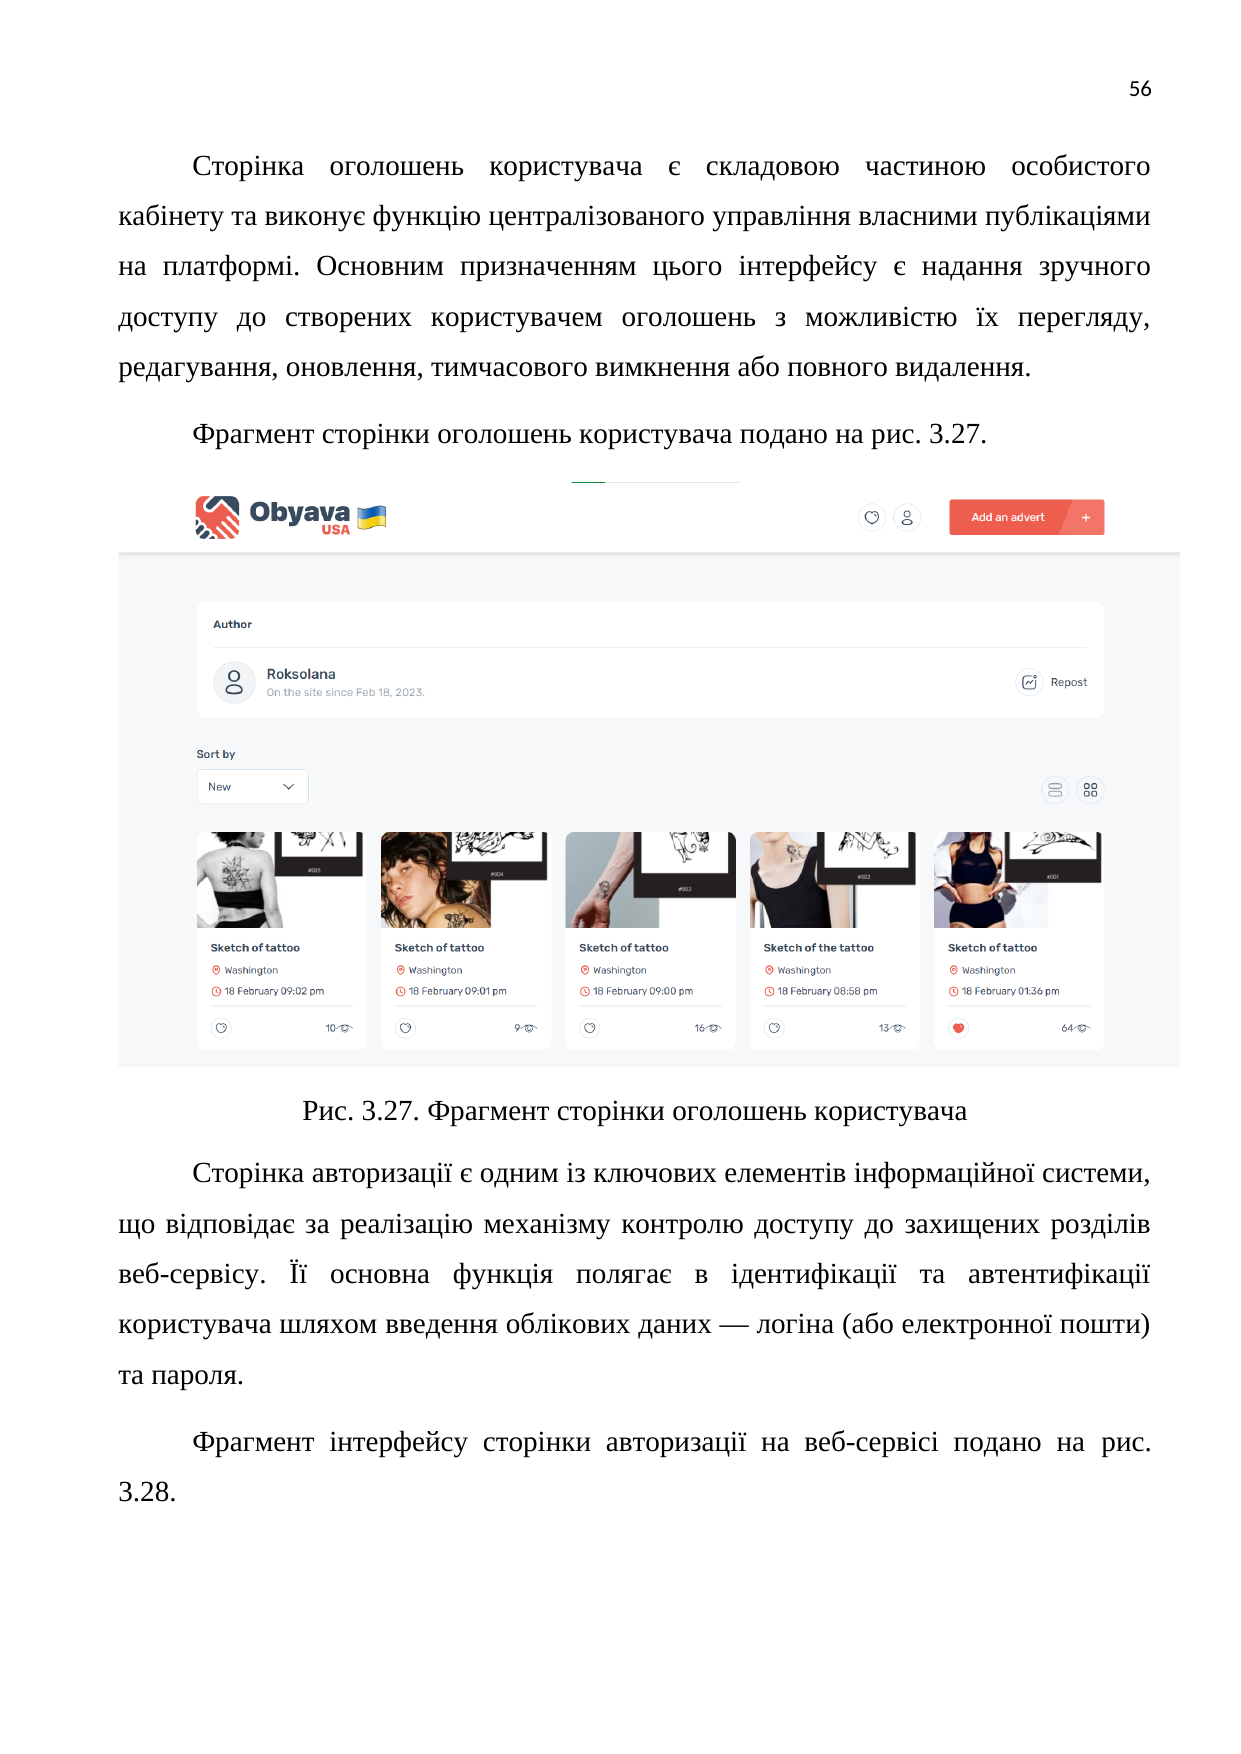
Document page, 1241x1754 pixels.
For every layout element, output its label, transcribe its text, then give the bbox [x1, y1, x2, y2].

text Сторінка авторизації є одним із ключових елементів інформаційної системи, що відповідає за реалізацію механізму контролю доступу до захищених розділів веб-сервісу. Її основна функція полягає в ідентифікації та автентифікації користувача шляхом введення облікових даних — логіна (або електронної пошти) та пароля. [118, 1156, 1152, 1390]
text Фрагмент сторінки оголошень користувача подано на рис. 3.27. [118, 416, 1152, 449]
text Сторінка оголошень користувача є складовою частиною особистого кабінету та виконує функцію централізованого управління власними публікаціями на платформі. Основним призначенням цього інтерфейсу є надання зручного доступу до створених користувачем оголошень з можливістю їх перегляду, редагування, оновлення, тимчасового вимкнення або повного видалення. [118, 148, 1152, 382]
picture [118, 482, 1181, 1067]
text Фрагмент інтерфейсу сторінки авторизації на веб-сервісі подано на рис. 3.28. [118, 1424, 1152, 1508]
text Рис. 3.27. Фрагмент сторінки оголошень користувача [118, 1093, 1152, 1126]
